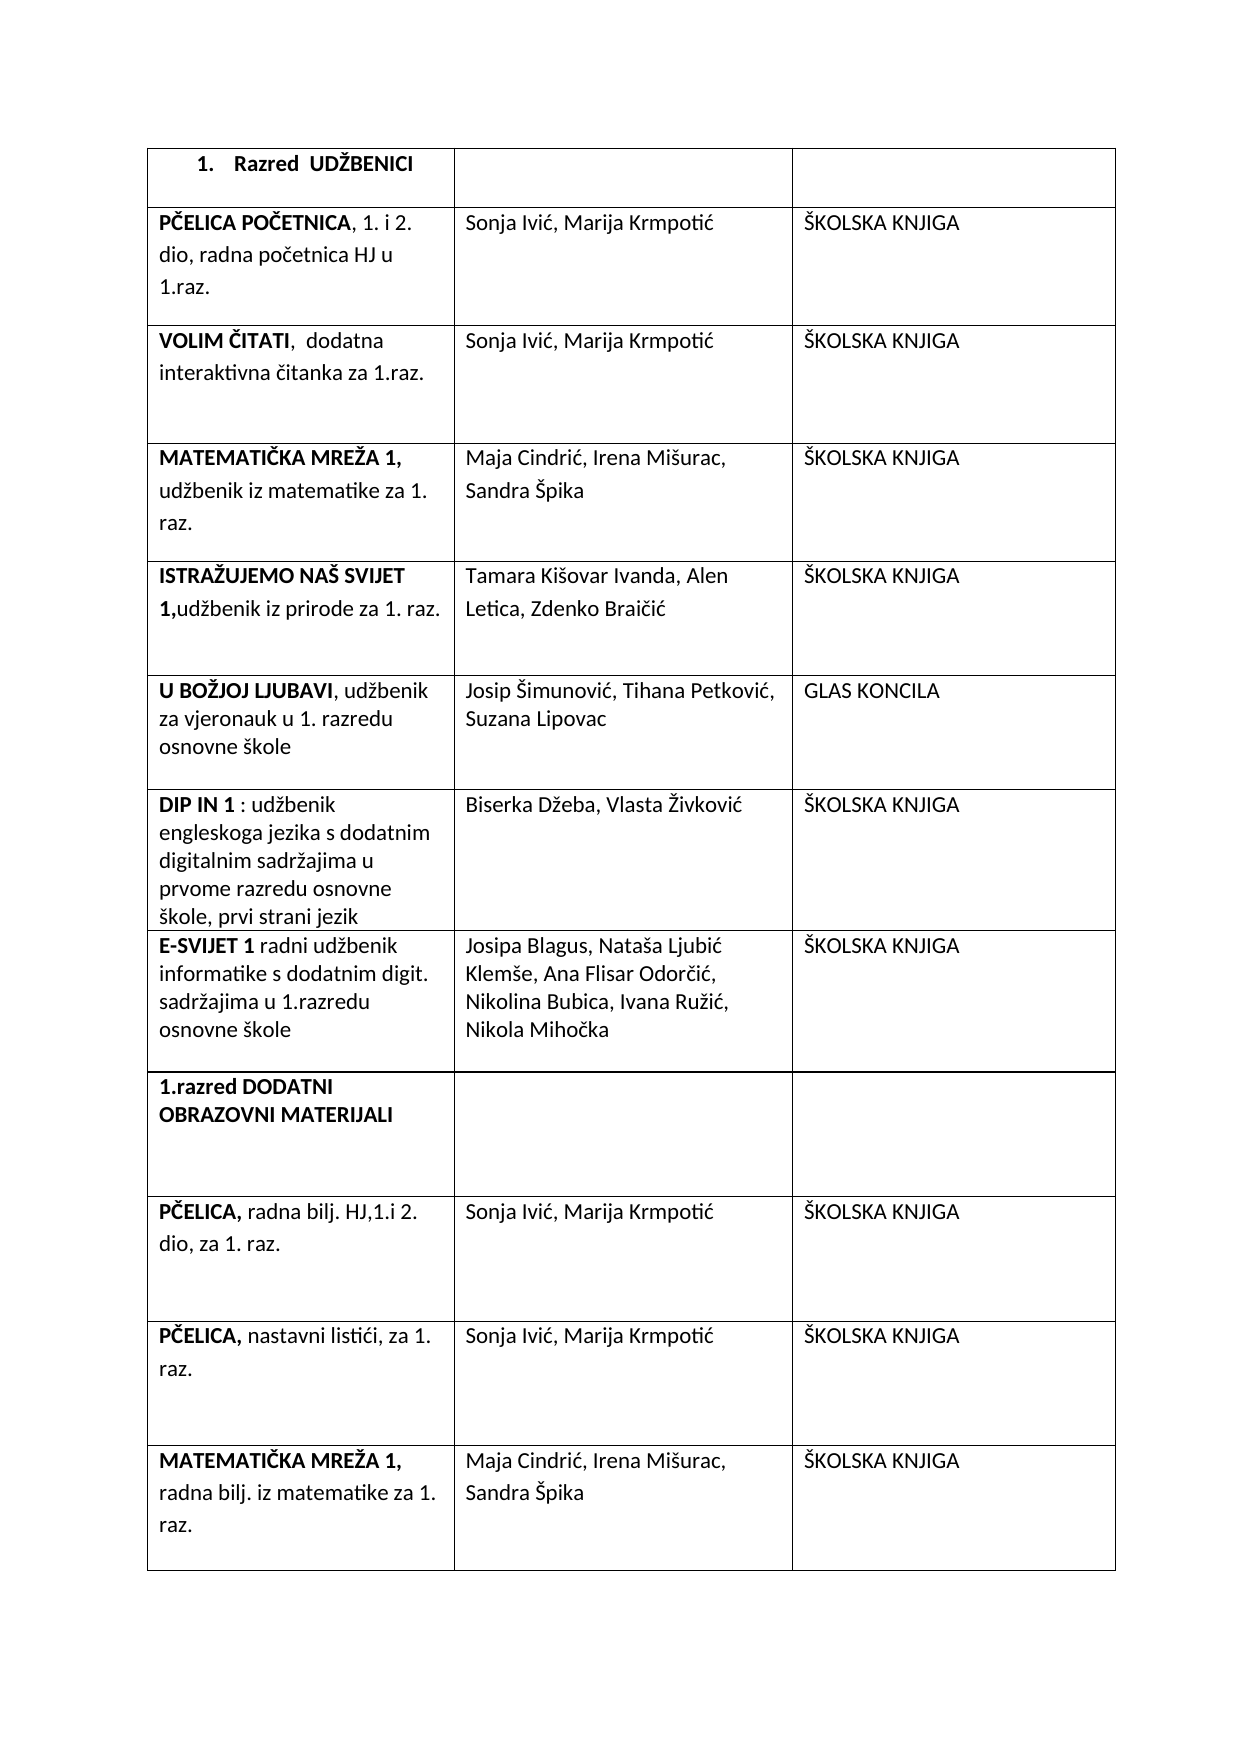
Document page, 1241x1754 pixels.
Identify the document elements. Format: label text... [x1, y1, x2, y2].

table_cell ŠKOLSKA KNJIGA [793, 444, 1115, 561]
table_cell ŠKOLSKA KNJIGA [793, 931, 1115, 1071]
table_cell MATEMATIČKA MREŽA 1, udžbenik iz matematike za 1. raz. [148, 444, 454, 561]
table_cell [793, 1073, 1115, 1196]
table_cell Sonja Ivić, Marija Krmpotić [455, 1197, 792, 1321]
table_header [793, 149, 1115, 207]
table_cell PČELICA POČETNICA, 1. i 2. dio, radna početnica HJ u 1.raz. [148, 208, 454, 325]
table_cell DIP IN 1 : udžbenik engleskoga jezika s dodatnim digitalnim sadržajima u prvome razredu osnovne škole, prvi strani jezik [148, 790, 454, 930]
table_cell Josip Šimunović, Tihana Petković, Suzana Lipovac [455, 676, 792, 789]
table_cell PČELICA, nastavni listići, za 1. raz. [148, 1322, 454, 1445]
table_cell GLAS KONCILA [793, 676, 1115, 789]
table_cell Sonja Ivić, Marija Krmpotić [455, 208, 792, 325]
table_cell ISTRAŽUJEMO NAŠ SVIJET 1,udžbenik iz prirode za 1. raz. [148, 562, 454, 675]
table_cell Tamara Kišovar Ivanda, Alen Letica, Zdenko Braičić [455, 562, 792, 675]
table_cell VOLIM ČITATI, dodatna interaktivna čitanka za 1.raz. [148, 326, 454, 442]
table_cell Sonja Ivić, Marija Krmpotić [455, 1322, 792, 1445]
table_cell [455, 1073, 792, 1196]
table_header [455, 149, 792, 207]
table_cell MATEMATIČKA MREŽA 1, radna bilj. iz matematike za 1. raz. [148, 1446, 454, 1570]
table_cell PČELICA, radna bilj. HJ,1.i 2. dio, za 1. raz. [148, 1197, 454, 1321]
table_cell ŠKOLSKA KNJIGA [793, 790, 1115, 930]
table_cell Biserka Džeba, Vlasta Živković [455, 790, 792, 930]
table_cell Maja Cindrić, Irena Mišurac, Sandra Špika [455, 444, 792, 561]
table_cell ŠKOLSKA KNJIGA [793, 1197, 1115, 1321]
table_cell ŠKOLSKA KNJIGA [793, 208, 1115, 325]
table_cell Maja Cindrić, Irena Mišurac, Sandra Špika [455, 1446, 792, 1570]
table_cell ŠKOLSKA KNJIGA [793, 1322, 1115, 1445]
table_cell 1.razred DODATNI OBRAZOVNI MATERIJALI [148, 1073, 454, 1196]
table_cell E-SVIJET 1 radni udžbenik informatike s dodatnim digit. sadržajima u 1.razredu osnovne škole [148, 931, 454, 1071]
table_cell Sonja Ivić, Marija Krmpotić [455, 326, 792, 442]
table_cell ŠKOLSKA KNJIGA [793, 562, 1115, 675]
table_header Razred UDŽBENICI [148, 149, 454, 207]
table_cell ŠKOLSKA KNJIGA [793, 1446, 1115, 1570]
table_cell Josipa Blagus, Nataša Ljubić Klemše, Ana Flisar Odorčić, Nikolina Bubica, Ivana Ružić, Nikola Mihočka [455, 931, 792, 1071]
table_cell ŠKOLSKA KNJIGA [793, 326, 1115, 442]
table_cell U BOŽJOJ LJUBAVI, udžbenik za vjeronauk u 1. razredu osnovne škole [148, 676, 454, 789]
